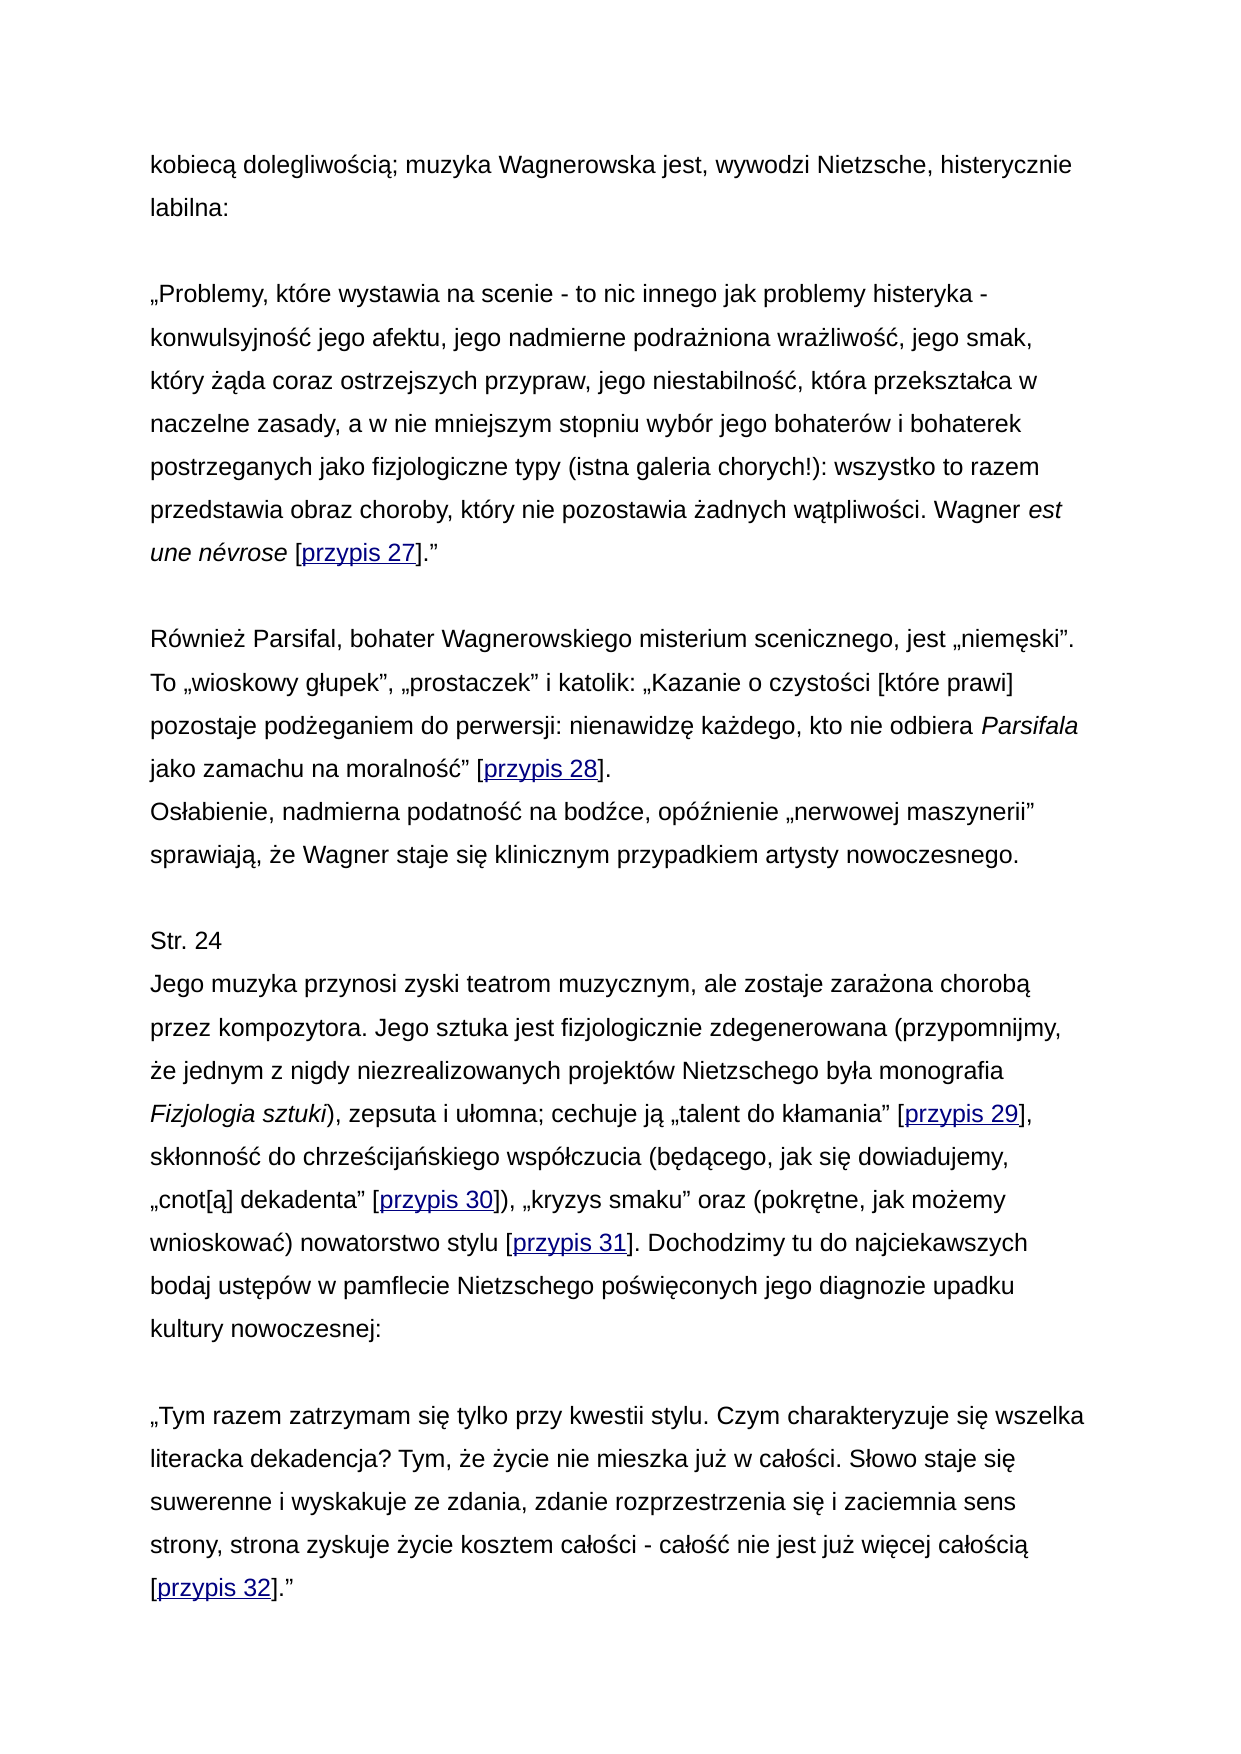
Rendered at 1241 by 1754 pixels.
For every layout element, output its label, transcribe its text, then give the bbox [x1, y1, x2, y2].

text Osłabienie, nadmierna podatność na bodźce, opóźnienie „nerwowej maszynerii” sprawiają, że Wagner staje się klinicznym przypadkiem artysty nowoczesnego. [150, 797, 1090, 869]
text kobiecą dolegliwością; muzyka Wagnerowska jest, wywodzi Nietzsche, histerycznie labilna: [150, 150, 1090, 222]
text Str. 24 [150, 926, 1090, 955]
text „Problemy, które wystawia na scenie - to nic innego jak problemy histeryka - konwulsyjność jego afektu, jego nadmierne podrażniona wrażliwość, jego smak, który żąda coraz ostrzejszych przypraw, jego niestabilność, która przekształca w naczelne zasady, a w nie mniejszym stopniu wybór jego bohaterów i bohaterek postrzeganych jako fizjologiczne typy (istna galeria chorych!): wszystko to razem przedstawia obraz choroby, który nie pozostawia żadnych wątpliwości. Wagner est une névrose [przypis 27].” [150, 279, 1090, 567]
text Jego muzyka przynosi zyski teatrom muzycznym, ale zostaje zarażona chorobą przez kompozytora. Jego sztuka jest fizjologicznie zdegenerowana (przypomnijmy, że jednym z nigdy niezrealizowanych projektów Nietzschego była monografia Fizjologia sztuki), zepsuta i ułomna; cechuje ją „talent do kłamania” [przypis 29], skłonność do chrześcijańskiego współczucia (będącego, jak się dowiadujemy, „cnot[ą] dekadenta” [przypis 30]), „kryzys smaku” oraz (pokrętne, jak możemy wnioskować) nowatorstwo stylu [przypis 31]. Dochodzimy tu do najciekawszych bodaj ustępów w pamflecie Nietzschego poświęconych jego diagnozie upadku kultury nowoczesnej: [150, 969, 1090, 1343]
text Również Parsifal, bohater Wagnerowskiego misterium scenicznego, jest „niemęski”. To „wioskowy głupek”, „prostaczek” i katolik: „Kazanie o czystości [które prawi] pozostaje podżeganiem do perwersji: nienawidzę każdego, kto nie odbiera Parsifala jako zamachu na moralność” [przypis 28]. [150, 624, 1090, 782]
text „Tym razem zatrzymam się tylko przy kwestii stylu. Czym charakteryzuje się wszelka literacka dekadencja? Tym, że życie nie mieszka już w całości. Słowo staje się suwerenne i wyskakuje ze zdania, zdanie rozprzestrzenia się i zaciemnia sens strony, strona zyskuje życie kosztem całości - całość nie jest już więcej całością [przypis 32].” [150, 1401, 1090, 1602]
